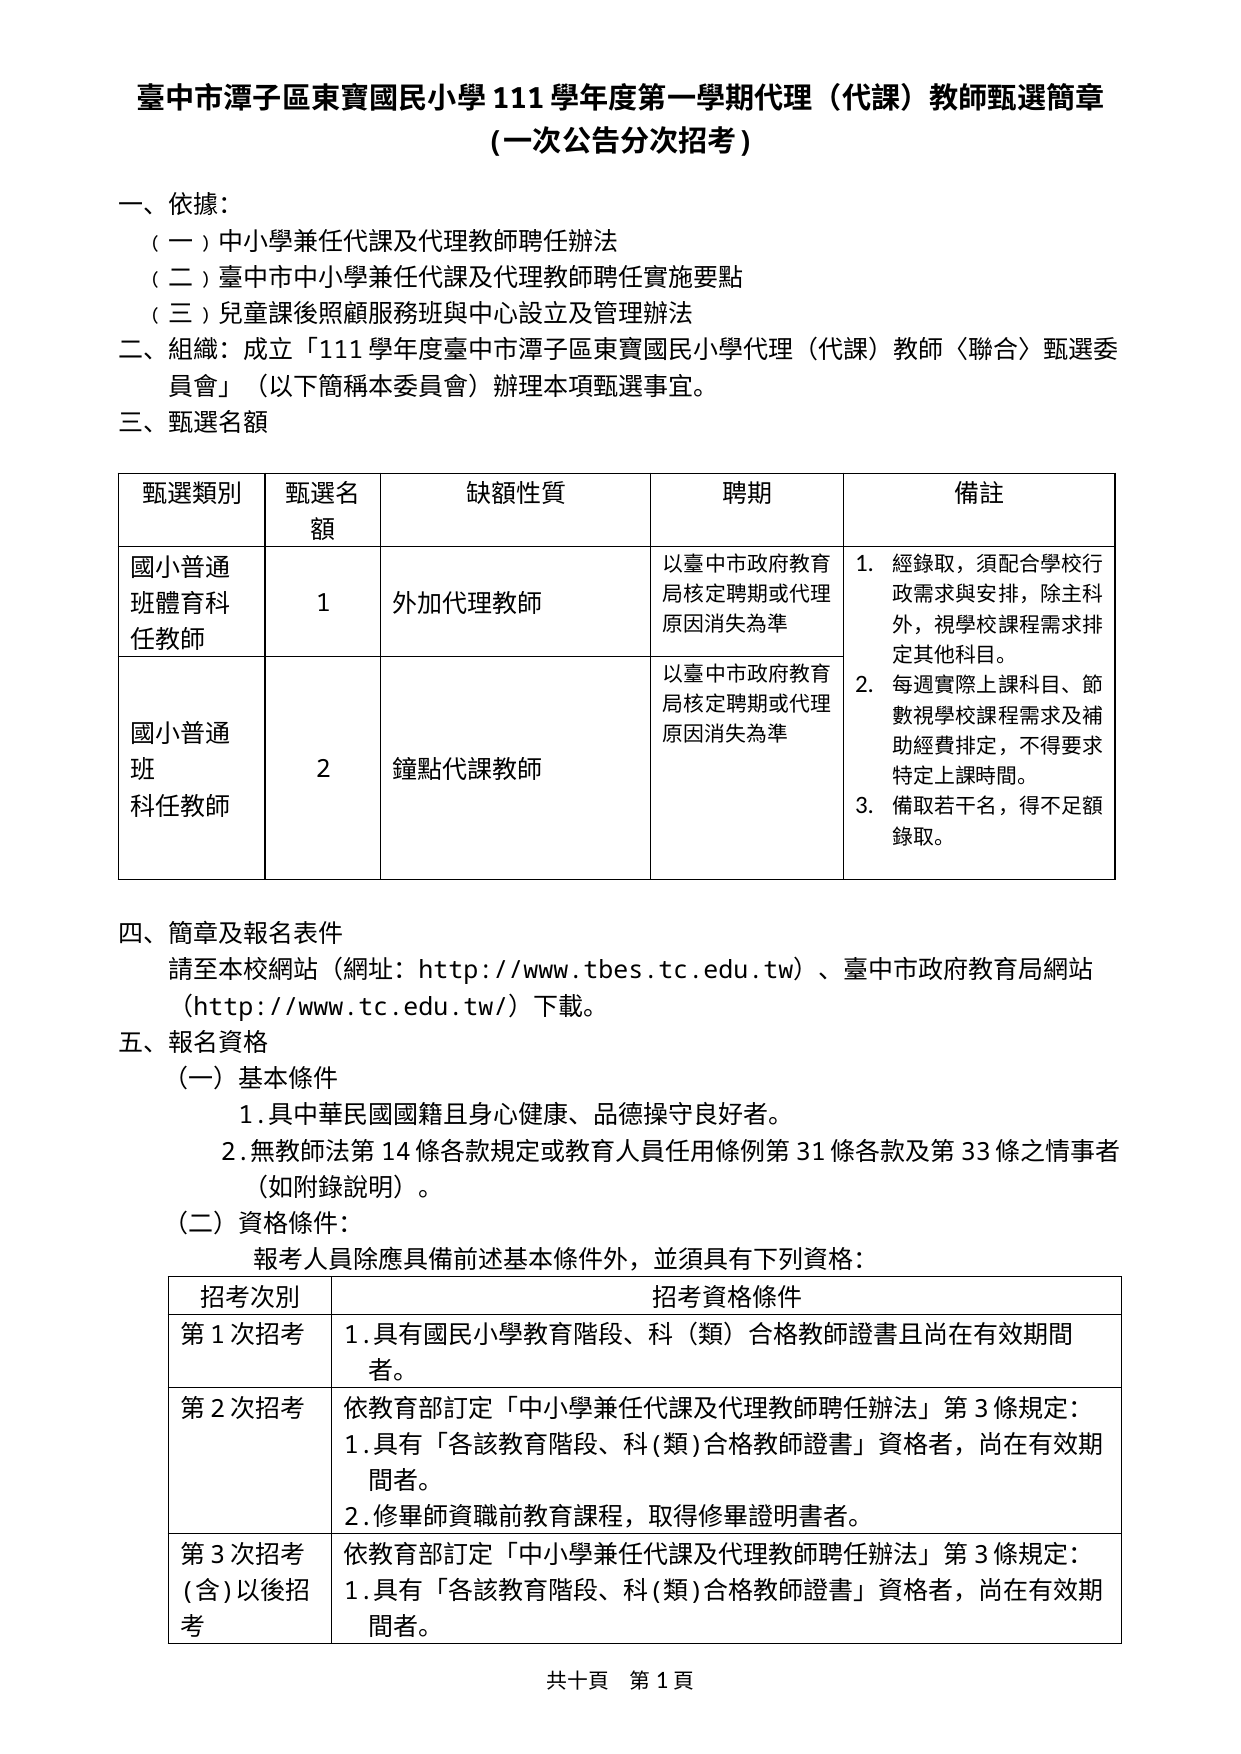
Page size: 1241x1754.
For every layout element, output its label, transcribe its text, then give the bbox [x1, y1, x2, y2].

text 報考人員除應具備前述基本條件外，並須具有下列資格： [118, 1240, 1122, 1276]
table_cell 國小普通班 科任教師 [119, 657, 264, 879]
text 臺中市潭子區東寶國民小學111學年度第一學期代理（代課）教師甄選簡章 [118, 75, 1122, 117]
text （一）基本條件 [118, 1059, 1122, 1095]
table_cell 鐘點代課教師 [381, 657, 650, 879]
table_cell 2 [266, 657, 380, 879]
table_cell 第2次招考 [169, 1388, 331, 1533]
text 五、報名資格 [118, 1022, 1122, 1059]
text ﹙三﹚兒童課後照顧服務班與中心設立及管理辦法 [143, 293, 1122, 330]
table_cell 1.具有國民小學教育階段、科（類）合格教師證書且尚在有效期間者。 [332, 1315, 1121, 1387]
table_header 備註 [844, 474, 1114, 546]
table_cell 1 [266, 547, 380, 656]
table_header 甄選類別 [119, 474, 264, 546]
text （二）資格條件： [118, 1204, 1122, 1240]
text ﹙二﹚臺中市中小學兼任代課及代理教師聘任實施要點 [143, 257, 1122, 293]
text 2.無教師法第14條各款規定或教育人員任用條例第31條各款及第33條之情事者（如附錄說明）。 [206, 1131, 1122, 1204]
table_header 聘期 [651, 474, 843, 546]
table_cell 依教育部訂定「中小學兼任代課及代理教師聘任辦法」第3條規定： 1.具有「各該教育階段、科(類)合格教師證書」資格者，尚在有效期間者。 2.修畢師資職前教育課程，取得修畢證明書者。 [332, 1388, 1121, 1533]
text (一次公告分次招考) [118, 117, 1122, 160]
text 1.具中華民國國籍且身心健康、品德操守良好者。 [118, 1095, 1122, 1131]
table_cell 國小普通班體育科任教師 [119, 547, 264, 656]
table_header 招考次別 [169, 1277, 331, 1313]
table_cell 以臺中市政府教育局核定聘期或代理原因消失為準 [651, 657, 843, 879]
table_cell 依教育部訂定「中小學兼任代課及代理教師聘任辦法」第3條規定： 1.具有「各該教育階段、科(類)合格教師證書」資格者，尚在有效期間者。 [332, 1534, 1121, 1643]
text 四、簡章及報名表件 請至本校網站（網址：http://www.tbes.tc.edu.tw）、臺中市政府教育局網站（http://www.tc.edu.tw/）下載。 [118, 914, 1122, 1022]
table_cell 經錄取，須配合學校行政需求與安排，除主科外，視學校課程需求排定其他科目。 每週實際上課科目、節數視學校課程需求及補助經費排定，不得要求特定上課時間。 備取若干名，得不足額錄取。 [844, 547, 1114, 879]
table_header 缺額性質 [381, 474, 650, 546]
text 二、組織：成立「111學年度臺中市潭子區東寶國民小學代理（代課）教師〈聯合〉甄選委員會」（以下簡稱本委員會）辦理本項甄選事宜。 [118, 330, 1122, 402]
text ﹙一﹚中小學兼任代課及代理教師聘任辦法 [143, 221, 1122, 257]
text 一、依據： [118, 185, 1122, 221]
text 三、甄選名額 [118, 402, 1122, 438]
table_cell 第1次招考 [169, 1315, 331, 1387]
table_cell 外加代理教師 [381, 547, 650, 656]
table_cell 以臺中市政府教育局核定聘期或代理原因消失為準 [651, 547, 843, 656]
table_header 甄選名額 [266, 474, 380, 546]
table_cell 第3次招考(含)以後招考 [169, 1534, 331, 1643]
table_header 招考資格條件 [332, 1277, 1121, 1313]
